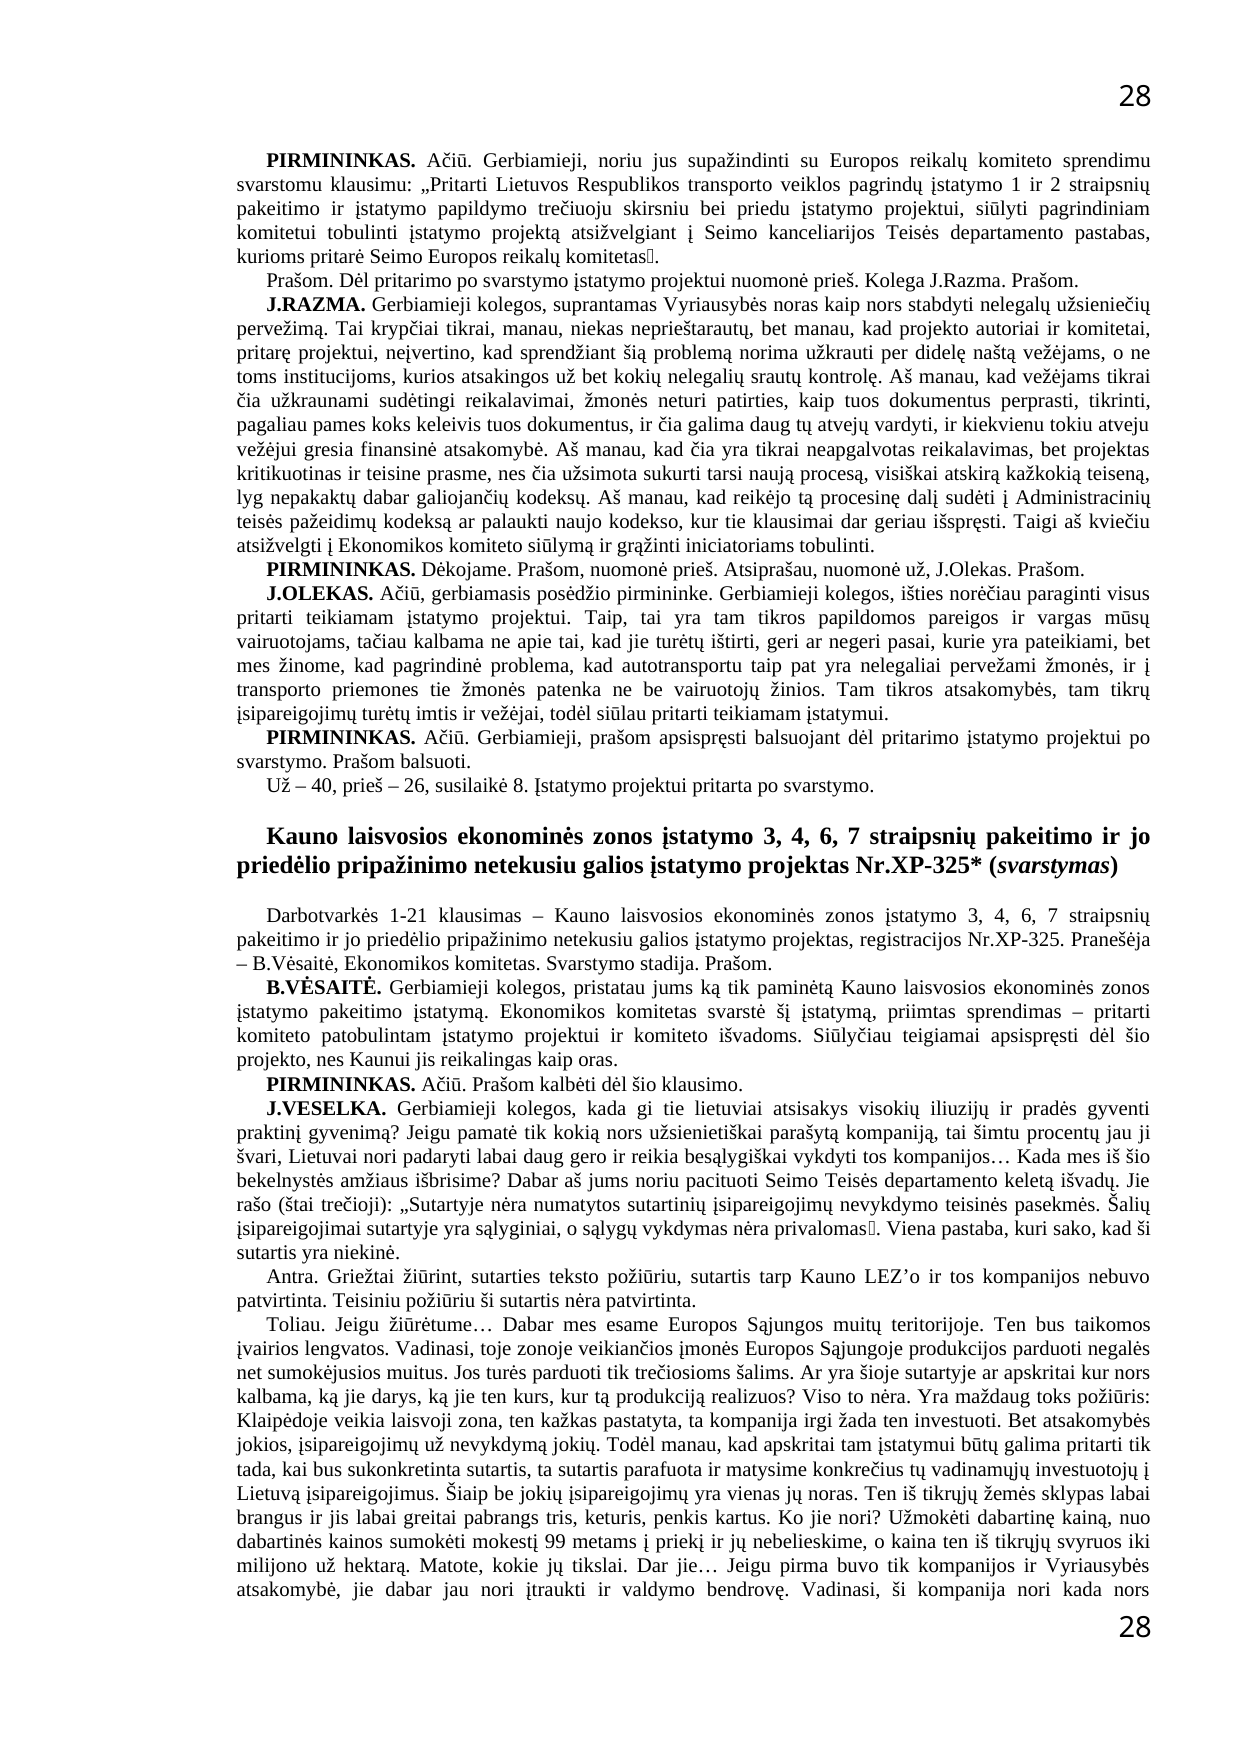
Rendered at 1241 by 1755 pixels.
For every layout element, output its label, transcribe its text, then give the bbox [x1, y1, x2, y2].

text Darbotvarkės 1-21 klausimas – Kauno laisvosios ekonominės zonos įstatymo 3, 4, 6, 7 straipsnių pakeitimo ir jo priedėlio pripažinimo netekusiu galios įstatymo projektas, registracijos Nr.XP-325. Pranešėja – B.Vėsaitė, Ekonomikos komitetas. Svarstymo stadija. Prašom. [236, 903, 1152, 975]
text Antra. Griežtai žiūrint, sutarties teksto požiūriu, sutartis tarp Kauno LEZ’o ir tos kompanijos nebuvo patvirtinta. Teisiniu požiūriu ši sutartis nėra patvirtinta. [236, 1264, 1152, 1312]
text Prašom. Dėl pritarimo po svarstymo įstatymo projektui nuomonė prieš. Kolega J.Razma. Prašom. [236, 268, 1152, 292]
text PIRMININKAS. Ačiū. Gerbiamieji, noriu jus supažindinti su Europos reikalų komiteto sprendimu svarstomu klausimu: „Pritarti Lietuvos Respublikos transporto veiklos pagrindų įstatymo 1 ir 2 straipsnių pakeitimo ir įstatymo papildymo trečiuoju skirsniu bei priedu įstatymo projektui, siūlyti pagrindiniam komitetui tobulinti įstatymo projektą atsižvelgiant į Seimo kanceliarijos Teisės departamento pastabas, kurioms pritarė Seimo Europos reikalų komitetas. [236, 148, 1152, 268]
text PIRMININKAS. Ačiū. Prašom kalbėti dėl šio klausimo. [236, 1071, 1152, 1096]
text Kauno laisvosios ekonominės zonos įstatymo 3, 4, 6, 7 straipsnių pakeitimo ir jo priedėlio pripažinimo netekusiu galios įstatymo projektas Nr.XP-325* (svarstymas) [236, 821, 1152, 879]
text Už – 40, prieš – 26, susilaikė 8. Įstatymo projektui pritarta po svarstymo. [236, 773, 1152, 797]
text J.OLEKAS. Ačiū, gerbiamasis posėdžio pirmininke. Gerbiamieji kolegos, išties norėčiau paraginti visus pritarti teikiamam įstatymo projektui. Taip, tai yra tam tikros papildomos pareigos ir vargas mūsų vairuotojams, tačiau kalbama ne apie tai, kad jie turėtų ištirti, geri ar negeri pasai, kurie yra pateikiami, bet mes žinome, kad pagrindinė problema, kad autotransportu taip pat yra nelegaliai pervežami žmonės, ir į transporto priemones tie žmonės patenka ne be vairuotojų žinios. Tam tikros atsakomybės, tam tikrų įsipareigojimų turėtų imtis ir vežėjai, todėl siūlau pritarti teikiamam įstatymui. [236, 581, 1152, 725]
text B.VĖSAITĖ. Gerbiamieji kolegos, pristatau jums ką tik paminėtą Kauno laisvosios ekonominės zonos įstatymo pakeitimo įstatymą. Ekonomikos komitetas svarstė šį įstatymą, priimtas sprendimas – pritarti komiteto patobulintam įstatymo projektui ir komiteto išvadoms. Siūlyčiau teigiamai apsispręsti dėl šio projekto, nes Kaunui jis reikalingas kaip oras. [236, 975, 1152, 1071]
text PIRMININKAS. Ačiū. Gerbiamieji, prašom apsispręsti balsuojant dėl pritarimo įstatymo projektui po svarstymo. Prašom balsuoti. [236, 725, 1152, 773]
text PIRMININKAS. Dėkojame. Prašom, nuomonė prieš. Atsiprašau, nuomonė už, J.Olekas. Prašom. [236, 557, 1152, 581]
text J.RAZMA. Gerbiamieji kolegos, suprantamas Vyriausybės noras kaip nors stabdyti nelegalų užsieniečių pervežimą. Tai krypčiai tikrai, manau, niekas neprieštarautų, bet manau, kad projekto autoriai ir komitetai, pritarę projektui, neįvertino, kad sprendžiant šią problemą norima užkrauti per didelę naštą vežėjams, o ne toms institucijoms, kurios atsakingos už bet kokių nelegalių srautų kontrolę. Aš manau, kad vežėjams tikrai čia užkraunami sudėtingi reikalavimai, žmonės neturi patirties, kaip tuos dokumentus perprasti, tikrinti, pagaliau pames koks keleivis tuos dokumentus, ir čia galima daug tų atvejų vardyti, ir kiekvienu tokiu atveju vežėjui gresia finansinė atsakomybė. Aš manau, kad čia yra tikrai neapgalvotas reikalavimas, bet projektas kritikuotinas ir teisine prasme, nes čia užsimota sukurti tarsi naują procesą, visiškai atskirą kažkokią teiseną, lyg nepakaktų dabar galiojančių kodeksų. Aš manau, kad reikėjo tą procesinę dalį sudėti į Administracinių teisės pažeidimų kodeksą ar palaukti naujo kodekso, kur tie klausimai dar geriau išspręsti. Taigi aš kviečiu atsižvelgti į Ekonomikos komiteto siūlymą ir grąžinti iniciatoriams tobulinti. [236, 292, 1152, 557]
text Toliau. Jeigu žiūrėtume… Dabar mes esame Europos Sąjungos muitų teritorijoje. Ten bus taikomos įvairios lengvatos. Vadinasi, toje zonoje veikiančios įmonės Europos Sąjungoje produkcijos parduoti negalės net sumokėjusios muitus. Jos turės parduoti tik trečiosioms šalims. Ar yra šioje sutartyje ar apskritai kur nors kalbama, ką jie darys, ką jie ten kurs, kur tą produkciją realizuos? Viso to nėra. Yra maždaug toks požiūris: Klaipėdoje veikia laisvoji zona, ten kažkas pastatyta, ta kompanija irgi žada ten investuoti. Bet atsakomybės jokios, įsipareigojimų už nevykdymą jokių. Todėl manau, kad apskritai tam įstatymui būtų galima pritarti tik tada, kai bus sukonkretinta sutartis, ta sutartis parafuota ir matysime konkrečius tų vadinamųjų investuotojų į Lietuvą įsipareigojimus. Šiaip be jokių įsipareigojimų yra vienas jų noras. Ten iš tikrųjų žemės sklypas labai brangus ir jis labai greitai pabrangs tris, keturis, penkis kartus. Ko jie nori? Užmokėti dabartinę kainą, nuo dabartinės kainos sumokėti mokestį 99 metams į priekį ir jų nebelieskime, o kaina ten iš tikrųjų svyruos iki milijono už hektarą. Matote, kokie jų tikslai. Dar jie… Jeigu pirma buvo tik kompanijos ir Vyriausybės atsakomybė, jie dabar jau nori įtraukti ir valdymo bendrovę. Vadinasi, ši kompanija nori kada nors [236, 1312, 1152, 1601]
text J.VESELKA. Gerbiamieji kolegos, kada gi tie lietuviai atsisakys visokių iliuzijų ir pradės gyventi praktinį gyvenimą? Jeigu pamatė tik kokią nors užsienietiškai parašytą kompaniją, tai šimtu procentų jau ji švari, Lietuvai nori padaryti labai daug gero ir reikia besąlygiškai vykdyti tos kompanijos… Kada mes iš šio bekelnystės amžiaus išbrisime? Dabar aš jums noriu pacituoti Seimo Teisės departamento keletą išvadų. Jie rašo (štai trečioji): „Sutartyje nėra numatytos sutartinių įsipareigojimų nevykdymo teisinės pasekmės. Šalių įsipareigojimai sutartyje yra sąlyginiai, o sąlygų vykdymas nėra privalomas. Viena pastaba, kuri sako, kad ši sutartis yra niekinė. [236, 1096, 1152, 1264]
